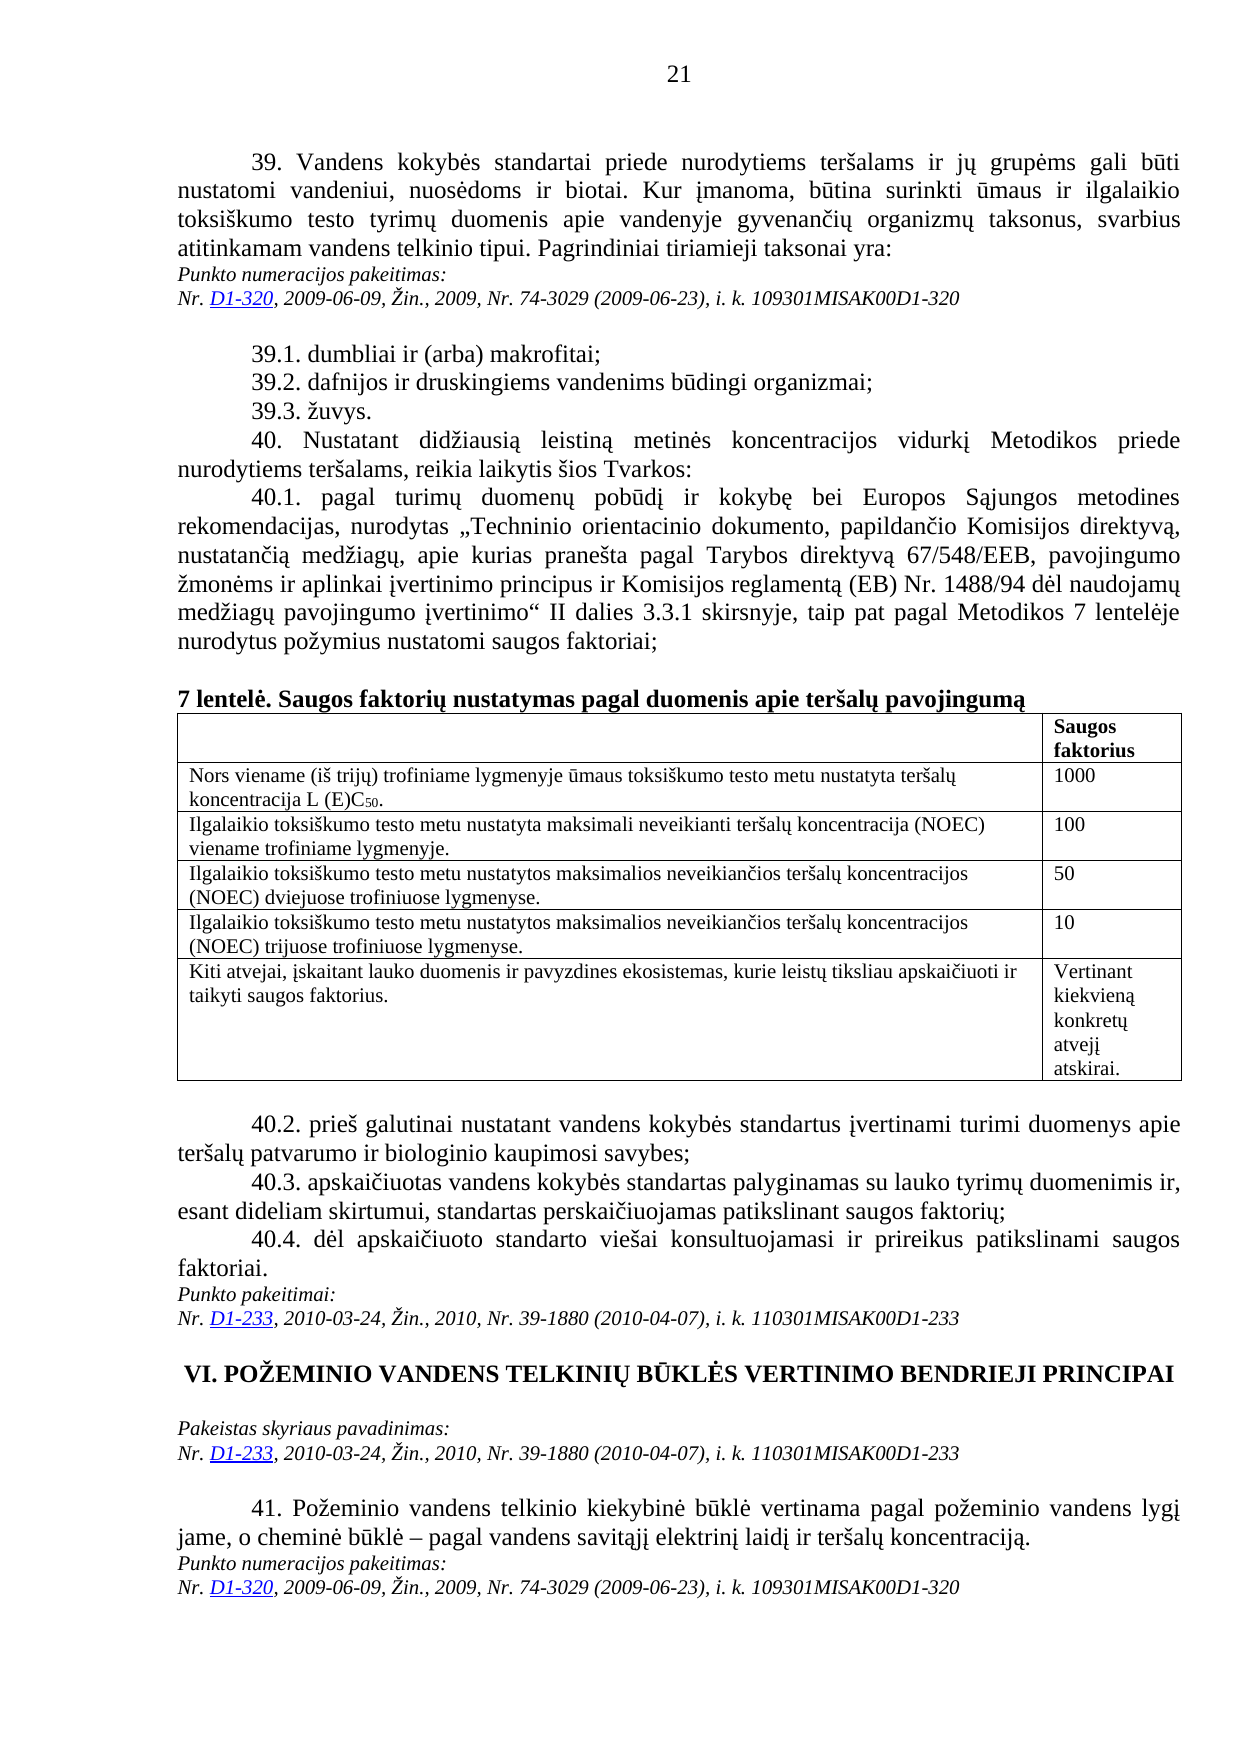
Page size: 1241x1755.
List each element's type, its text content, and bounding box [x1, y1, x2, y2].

table_cell 10 [1043, 910, 1181, 958]
text 40. Nustatant didžiausią leistiną metinės koncentracijos vidurkį Metodikos priede nurodytiems teršalams, reikia laikytis šios Tvarkos: [177, 425, 1181, 482]
table_cell Ilgalaikio toksiškumo testo metu nustatytos maksimalios neveikiančios teršalų koncentracijos (NOEC) dviejuose trofiniuose lygmenyse. [178, 861, 1042, 909]
text Punkto numeracijos pakeitimas: [177, 262, 1181, 286]
text Punkto numeracijos pakeitimas: [177, 1551, 1181, 1575]
text Pakeistas skyriaus pavadinimas: [177, 1416, 1181, 1440]
text 40.3. apskaičiuotas vandens kokybės standartas palyginamas su lauko tyrimų duomenimis ir, esant dideliam skirtumui, standartas perskaičiuojamas patikslinant saugos faktorių; [177, 1167, 1181, 1224]
table_header [178, 714, 1042, 762]
table_cell 50 [1043, 861, 1181, 909]
table_cell Ilgalaikio toksiškumo testo metu nustatyta maksimali neveikianti teršalų koncentracija (NOEC) viename trofiniame lygmenyje. [178, 812, 1042, 860]
text Nr. D1-320, 2009-06-09, Žin., 2009, Nr. 74-3029 (2009-06-23), i. k. 109301MISAK00D1-320 [177, 1575, 1181, 1599]
table_cell Kiti atvejai, įskaitant lauko duomenis ir pavyzdines ekosistemas, kurie leistų tiksliau apskaičiuoti ir taikyti saugos faktorius. [178, 959, 1042, 1080]
text Nr. D1-233, 2010-03-24, Žin., 2010, Nr. 39-1880 (2010-04-07), i. k. 110301MISAK00D1-233 [177, 1440, 1181, 1464]
text Nr. D1-233, 2010-03-24, Žin., 2010, Nr. 39-1880 (2010-04-07), i. k. 110301MISAK00D1-233 [177, 1306, 1181, 1330]
text 40.2. prieš galutinai nustatant vandens kokybės standartus įvertinami turimi duomenys apie teršalų patvarumo ir biologinio kaupimosi savybes; [177, 1109, 1181, 1167]
text 39. Vandens kokybės standartai priede nurodytiems teršalams ir jų grupėms gali būti nustatomi vandeniui, nuosėdoms ir biotai. Kur įmanoma, būtina surinkti ūmaus ir ilgalaikio toksiškumo testo tyrimų duomenis apie vandenyje gyvenančių organizmų taksonus, svarbius atitinkamam vandens telkinio tipui. Pagrindiniai tiriamieji taksonai yra: [177, 147, 1181, 262]
text 7 lentelė. Saugos faktorių nustatymas pagal duomenis apie teršalų pavojingumą [177, 684, 1181, 712]
text 39.2. dafnijos ir druskingiems vandenims būdingi organizmai; [177, 367, 1181, 396]
text Nr. D1-320, 2009-06-09, Žin., 2009, Nr. 74-3029 (2009-06-23), i. k. 109301MISAK00D1-320 [177, 286, 1181, 310]
table_cell 100 [1043, 812, 1181, 860]
table_cell 1000 [1043, 763, 1181, 811]
text Punkto pakeitimai: [177, 1282, 1181, 1306]
text 40.4. dėl apskaičiuoto standarto viešai konsultuojamasi ir prireikus patikslinami saugos faktoriai. [177, 1224, 1181, 1282]
table_cell Ilgalaikio toksiškumo testo metu nustatytos maksimalios neveikiančios teršalų koncentracijos (NOEC) trijuose trofiniuose lygmenyse. [178, 910, 1042, 958]
text 39.3. žuvys. [177, 396, 1181, 425]
text VI. POŽEMINIO VANDENS TELKINIŲ BŪKLĖS VERTINIMO BENDRIEJI PRINCIPAI [177, 1359, 1181, 1388]
table_cell Nors viename (iš trijų) trofiniame lygmenyje ūmaus toksiškumo testo metu nustatyta teršalų koncentracija L (E)C50. [178, 763, 1042, 811]
table_header Saugos faktorius [1043, 714, 1181, 762]
text 39.1. dumbliai ir (arba) makrofitai; [177, 339, 1181, 367]
text 40.1. pagal turimų duomenų pobūdį ir kokybę bei Europos Sąjungos metodines rekomendacijas, nurodytas „Techninio orientacinio dokumento, papildančio Komisijos direktyvą, nustatančią medžiagų, apie kurias pranešta pagal Tarybos direktyvą 67/548/EEB, pavojingumo žmonėms ir aplinkai įvertinimo principus ir Komisijos reglamentą (EB) Nr. 1488/94 dėl naudojamų medžiagų pavojingumo įvertinimo“ II dalies 3.3.1 skirsnyje, taip pat pagal Metodikos 7 lentelėje nurodytus požymius nustatomi saugos faktoriai; [177, 482, 1181, 655]
text 41. Požeminio vandens telkinio kiekybinė būklė vertinama pagal požeminio vandens lygį jame, o cheminė būklė – pagal vandens savitąjį elektrinį laidį ir teršalų koncentraciją. [177, 1493, 1181, 1551]
table_cell Vertinant kiekvieną konkretų atvejį atskirai. [1043, 959, 1181, 1080]
